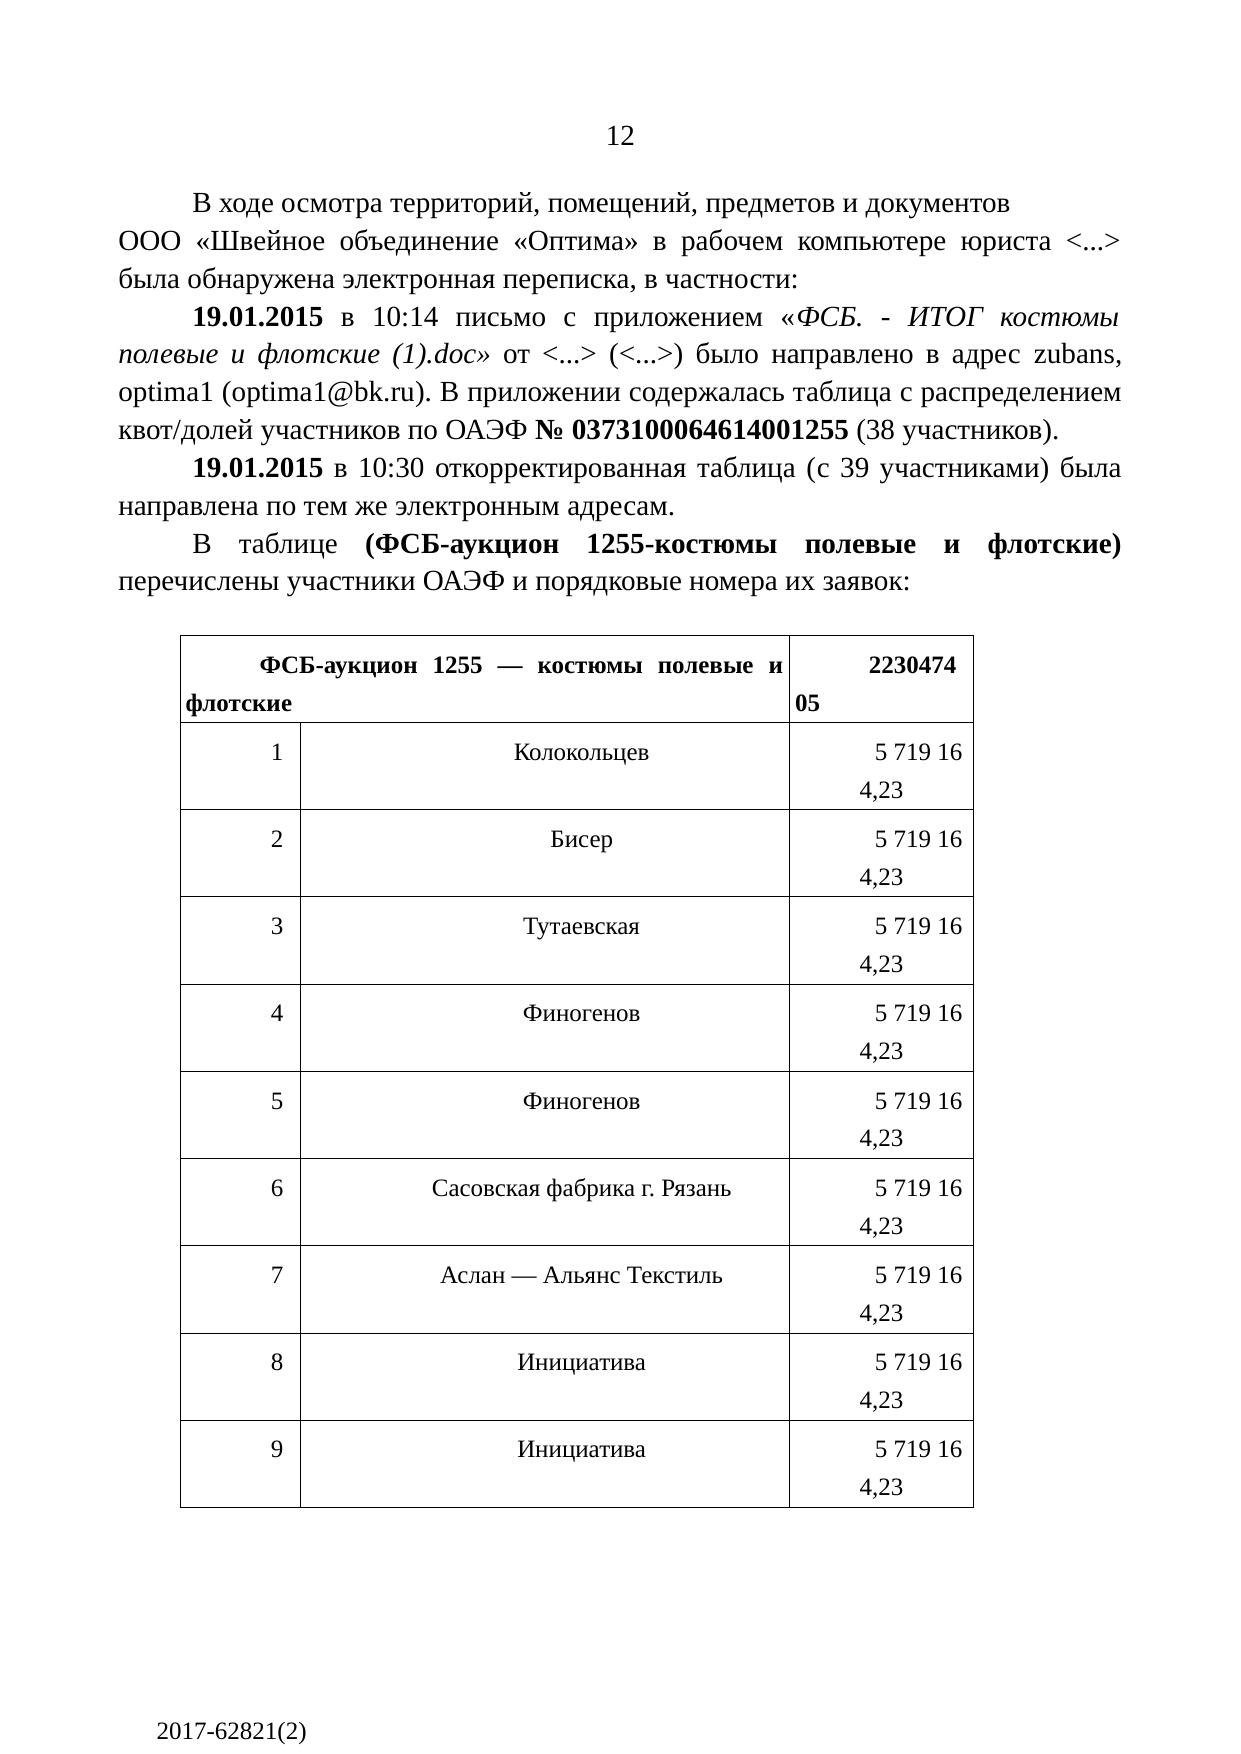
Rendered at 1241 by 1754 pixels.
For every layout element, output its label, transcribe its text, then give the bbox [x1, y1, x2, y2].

table_cell Финогенов [301, 985, 789, 1071]
table_cell Бисер [301, 810, 789, 896]
table_cell 5 719 164,23 [790, 1421, 973, 1507]
table_cell 2 [181, 810, 300, 896]
table_cell 5 [181, 1072, 300, 1158]
table_cell 5 719 164,23 [790, 897, 973, 984]
table_header 223047405 [790, 636, 973, 722]
table_cell Инициатива [301, 1334, 789, 1419]
table_cell Тутаевская [301, 897, 789, 984]
table_cell 5 719 164,23 [790, 985, 973, 1071]
text 19.01.2015 в 10:14 письмо с приложением «ФСБ. - ИТОГ костюмы полевые и флотские (1).doc» от <...> (<...>) было направлено в адрес zubans, optima1 (optima1@bk.ru). В приложении содержалась таблица с распределением квот/долей участников по ОАЭФ № 0373100064614001255 (38 участников). [118, 294, 1122, 446]
table_cell 8 [181, 1334, 300, 1419]
text 19.01.2015 в 10:30 откорректированная таблица (c 39 участниками) была направлена по тем же электронным адресам. [118, 446, 1122, 521]
table_cell 6 [181, 1159, 300, 1245]
table_cell 1 [181, 723, 300, 809]
table_cell 4 [181, 985, 300, 1071]
table_cell 9 [181, 1421, 300, 1507]
table_cell 5 719 164,23 [790, 1072, 973, 1158]
table_cell 5 719 164,23 [790, 1246, 973, 1332]
table_cell Колокольцев [301, 723, 789, 809]
table_cell 3 [181, 897, 300, 984]
table_cell 5 719 164,23 [790, 810, 973, 896]
text В ходе осмотра территорий, помещений, предметов и документов ООО «Швейное объединение «Оптима» в рабочем компьютере юриста <...> была обнаружена электронная переписка, в частности: [118, 181, 1122, 294]
table_cell 5 719 164,23 [790, 1159, 973, 1245]
table_cell 5 719 164,23 [790, 1334, 973, 1419]
text В таблице (ФСБ-аукцион 1255-костюмы полевые и флотские) перечислены участники ОАЭФ и порядковые номера их заявок: [118, 521, 1122, 597]
table_cell Финогенов [301, 1072, 789, 1158]
table_header ФСБ-аукцион 1255 — костюмы полевые и флотские [181, 636, 789, 722]
table_cell Сасовская фабрика г. Рязань [301, 1159, 789, 1245]
table_cell 7 [181, 1246, 300, 1332]
table_cell Аслан — Альянс Текстиль [301, 1246, 789, 1332]
table_cell 5 719 164,23 [790, 723, 973, 809]
table_cell Инициатива [301, 1421, 789, 1507]
